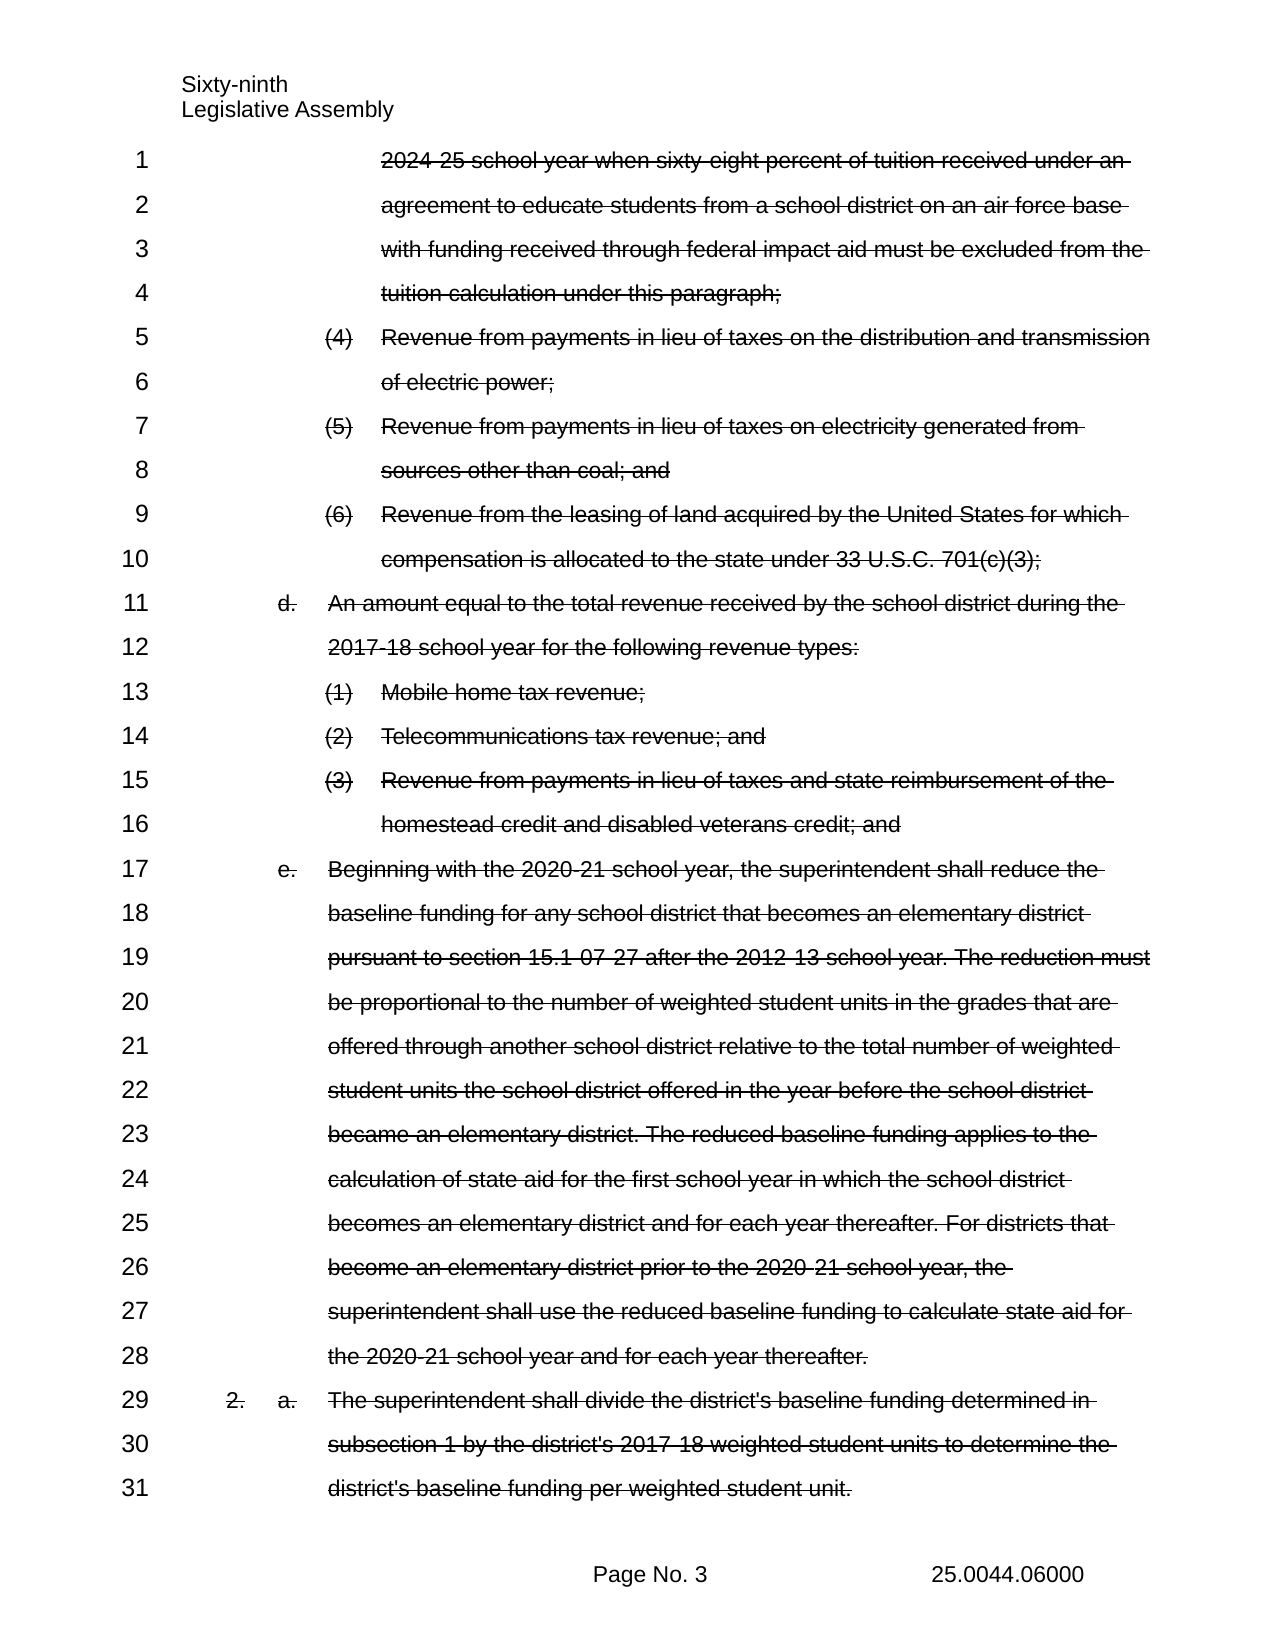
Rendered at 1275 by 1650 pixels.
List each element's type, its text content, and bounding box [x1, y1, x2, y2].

text d. An amount equal to the total revenue received by the school district during the 2017‑18 school year for the following revenue types: [181, 576, 1154, 664]
text 2. a. The superintendent shall divide the district's baseline funding determined in subsection 1 by the district's 2017‑18 weighted student units to determine the district's baseline funding per weighted student unit. [181, 1373, 1154, 1506]
text e. Beginning with the 2020‑21 school year, the superintendent shall reduce the baseline funding for any school district that becomes an elementary district pursuant to section 15.1‑07‑27 after the 2012‑13 school year. The reduction must be proportional to the number of weighted student units in the grades that are offered through another school district relative to the total number of weighted student units the school district offered in the year before the school district became an elementary district. The reduced baseline funding applies to the calculation of state aid for the first school year in which the school district becomes an elementary district and for each year thereafter. For districts that become an elementary district prior to the 2020‑21 school year, the superintendent shall use the reduced baseline funding to calculate state aid for the 2020‑21 school year and for each year thereafter. [181, 842, 1154, 1373]
text 2024‑25 school year when sixty‑eight percent of tuition received under an agreement to educate students from a school district on an air force base with funding received through federal impact aid must be excluded from the tuition calculation under this paragraph; [181, 133, 1154, 310]
text (4) Revenue from payments in lieu of taxes on the distribution and transmission of electric power; [181, 310, 1154, 399]
text (6) Revenue from the leasing of land acquired by the United States for which compensation is allocated to the state under 33 U.S.C. 701(c)(3); [181, 487, 1154, 576]
text (1) Mobile home tax revenue; [181, 664, 1154, 709]
text (5) Revenue from payments in lieu of taxes on electricity generated from sources other than coal; and [181, 399, 1154, 487]
text (2) Telecommunications tax revenue; and [181, 709, 1154, 753]
text (3) Revenue from payments in lieu of taxes and state reimbursement of the homestead credit and disabled veterans credit; and [181, 753, 1154, 842]
